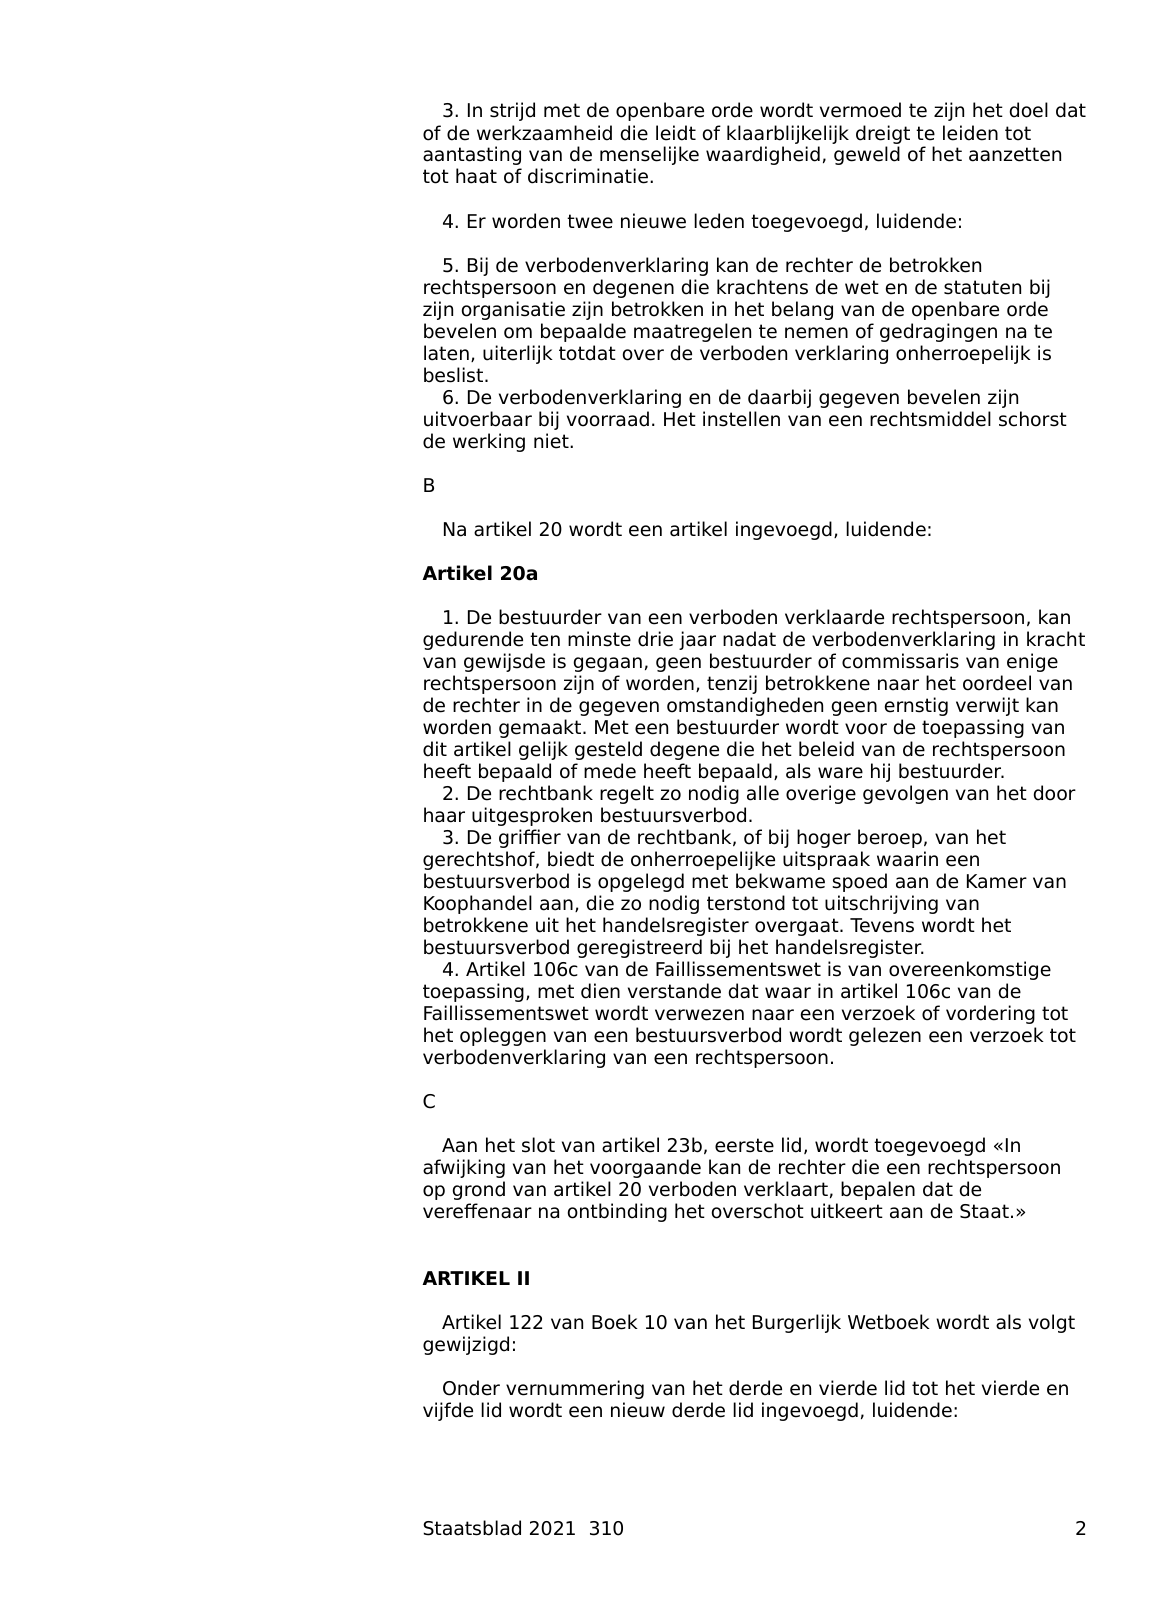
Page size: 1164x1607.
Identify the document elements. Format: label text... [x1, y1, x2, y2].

text 3. De griffier van de rechtbank, of bij hoger beroep, van het gerechtshof, biedt de onherroepelijke uitspraak waarin een bestuursverbod is opgelegd met bekwame spoed aan de Kamer van Koophandel aan, die zo nodig terstond tot uitschrijving van betrokkene uit het handelsregister overgaat. Tevens wordt het bestuursverbod geregistreerd bij het handelsregister. [422, 827, 1087, 959]
text 4. Er worden twee nieuwe leden toegevoegd, luidende: [422, 211, 1087, 232]
text 5. Bij de verbodenverklaring kan de rechter de betrokken rechtspersoon en degenen die krachtens de wet en de statuten bij zijn organisatie zijn betrokken in het belang van de openbare orde bevelen om bepaalde maatregelen te nemen of gedragingen na te laten, uiterlijk totdat over de verboden verklaring onherroepelijk is beslist. [422, 255, 1087, 387]
text Na artikel 20 wordt een artikel ingevoegd, luidende: [422, 519, 1087, 541]
text Artikel 122 van Boek 10 van het Burgerlijk Wetboek wordt als volgt gewijzigd: [422, 1312, 1087, 1356]
text 6. De verbodenverklaring en de daarbij gegeven bevelen zijn uitvoerbaar bij voorraad. Het instellen van een rechtsmiddel schorst de werking niet. [422, 387, 1087, 452]
text C [422, 1091, 1087, 1113]
text 4. Artikel 106c van de Faillissementswet is van overeenkomstige toepassing, met dien verstande dat waar in artikel 106c van de Faillissementswet wordt verwezen naar een verzoek of vordering tot het opleggen van een bestuursverbod wordt gelezen een verzoek tot verbodenverklaring van een rechtspersoon. [422, 959, 1087, 1069]
text B [422, 475, 1087, 497]
text 3. In strijd met de openbare orde wordt vermoed te zijn het doel dat of de werkzaamheid die leidt of klaarblijkelijk dreigt te leiden tot aantasting van de menselijke waardigheid, geweld of het aanzetten tot haat of discriminatie. [422, 100, 1087, 188]
subtitle Artikel 20a [422, 563, 1087, 585]
text 1. De bestuurder van een verboden verklaarde rechtspersoon, kan gedurende ten minste drie jaar nadat de verbodenverklaring in kracht van gewijsde is gegaan, geen bestuurder of commissaris van enige rechtspersoon zijn of worden, tenzij betrokkene naar het oordeel van de rechter in de gegeven omstandigheden geen ernstig verwijt kan worden gemaakt. Met een bestuurder wordt voor de toepassing van dit artikel gelijk gesteld degene die het beleid van de rechtspersoon heeft bepaald of mede heeft bepaald, als ware hij bestuurder. [422, 607, 1087, 783]
subtitle ARTIKEL II [422, 1267, 1087, 1289]
text Onder vernummering van het derde en vierde lid tot het vierde en vijfde lid wordt een nieuw derde lid ingevoegd, luidende: [422, 1378, 1087, 1422]
text 2. De rechtbank regelt zo nodig alle overige gevolgen van het door haar uitgesproken bestuursverbod. [422, 783, 1087, 827]
text Aan het slot van artikel 23b, eerste lid, wordt toegevoegd «In afwijking van het voorgaande kan de rechter die een rechtspersoon op grond van artikel 20 verboden verklaart, bepalen dat de vereffenaar na ontbinding het overschot uitkeert aan de Staat.» [422, 1135, 1087, 1223]
